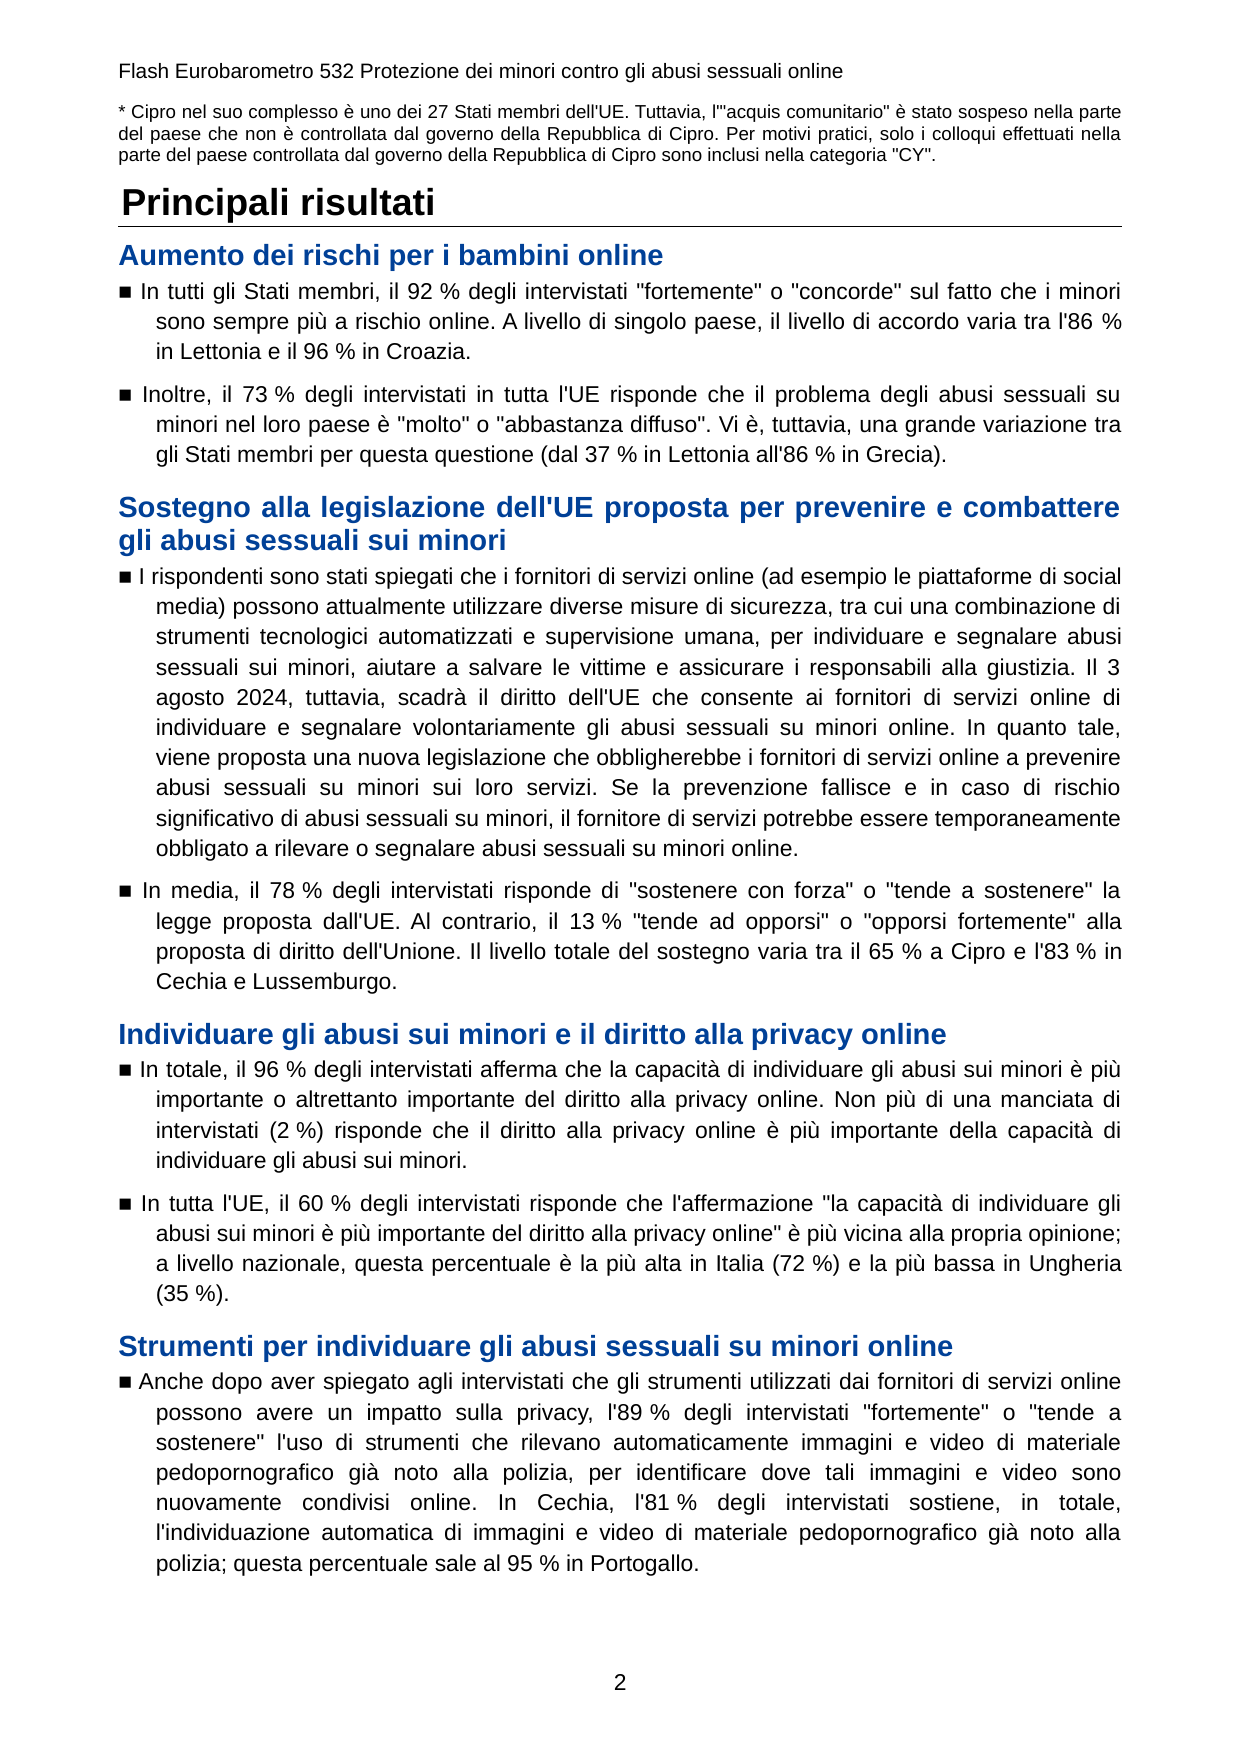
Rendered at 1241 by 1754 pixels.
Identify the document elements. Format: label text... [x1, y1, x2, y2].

text * Cipro nel suo complesso è uno dei 27 Stati membri dell'UE. Tuttavia, l'"acquis comunitario" è stato sospeso nella parte del paese che non è controllata dal governo della Repubblica di Cipro. Per motivi pratici, solo i colloqui effettuati nella parte del paese controllata dal governo della Repubblica di Cipro sono inclusi nella categoria "CY". [118, 101, 1122, 165]
list ■ In tutti gli Stati membri, il 92 % degli intervistati "fortemente" o "concorde" sul fatto che i minori sono sempre più a rischio online. A livello di singolo paese, il livello di accordo varia tra l'86 % in Lettonia e il 96 % in Croazia. [118, 278, 1122, 364]
list ■ In tutta l'UE, il 60 % degli intervistati risponde che l'affermazione "la capacità di individuare gli abusi sui minori è più importante del diritto alla privacy online" è più vicina alla propria opinione; a livello nazionale, questa percentuale è la più alta in Italia (72 %) e la più bassa in Ungheria (35 %). [118, 1189, 1122, 1307]
text Sostegno alla legislazione dell'UE proposta per prevenire e combattere gli abusi sessuali sui minori [118, 490, 1122, 557]
list ■ Inoltre, il 73 % degli intervistati in tutta l'UE risponde che il problema degli abusi sessuali su minori nel loro paese è "molto" o "abbastanza diffuso". Vi è, tuttavia, una grande variazione tra gli Stati membri per questa questione (dal 37 % in Lettonia all'86 % in Grecia). [118, 381, 1122, 468]
list ■ In media, il 78 % degli intervistati risponde di "sostenere con forza" o "tende a sostenere" la legge proposta dall'UE. Al contrario, il 13 % "tende ad opporsi" o "opporsi fortemente" alla proposta di diritto dell'Unione. Il livello totale del sostegno varia tra il 65 % a Cipro e l'83 % in Cechia e Lussemburgo. [118, 877, 1122, 994]
subtitle Principali risultati [118, 177, 1122, 226]
text Aumento dei rischi per i bambini online [118, 238, 1122, 272]
list ■ In totale, il 96 % degli intervistati afferma che la capacità di individuare gli abusi sui minori è più importante o altrettanto importante del diritto alla privacy online. Non più di una manciata di intervistati (2 %) risponde che il diritto alla privacy online è più importante della capacità di individuare gli abusi sui minori. [118, 1056, 1122, 1173]
list ■ I rispondenti sono stati spiegati che i fornitori di servizi online (ad esempio le piattaforme di social media) possono attualmente utilizzare diverse misure di sicurezza, tra cui una combinazione di strumenti tecnologici automatizzati e supervisione umana, per individuare e segnalare abusi sessuali sui minori, aiutare a salvare le vittime e assicurare i responsabili alla giustizia. Il 3 agosto 2024, tuttavia, scadrà il diritto dell'UE che consente ai fornitori di servizi online di individuare e segnalare volontariamente gli abusi sessuali su minori online. In quanto tale, viene proposta una nuova legislazione che obbligherebbe i fornitori di servizi online a prevenire abusi sessuali su minori sui loro servizi. Se la prevenzione fallisce e in caso di rischio significativo di abusi sessuali su minori, il fornitore di servizi potrebbe essere temporaneamente obbligato a rilevare o segnalare abusi sessuali su minori online. [118, 563, 1122, 861]
text Individuare gli abusi sui minori e il diritto alla privacy online [118, 1017, 1122, 1050]
text Strumenti per individuare gli abusi sessuali su minori online [118, 1329, 1122, 1362]
list ■ Anche dopo aver spiegato agli intervistati che gli strumenti utilizzati dai fornitori di servizi online possono avere un impatto sulla privacy, l'89 % degli intervistati "fortemente" o "tende a sostenere" l'uso di strumenti che rilevano automaticamente immagini e video di materiale pedopornografico già noto alla polizia, per identificare dove tali immagini e video sono nuovamente condivisi online. In Cechia, l'81 % degli intervistati sostiene, in totale, l'individuazione automatica di immagini e video di materiale pedopornografico già noto alla polizia; questa percentuale sale al 95 % in Portogallo. [118, 1368, 1122, 1576]
